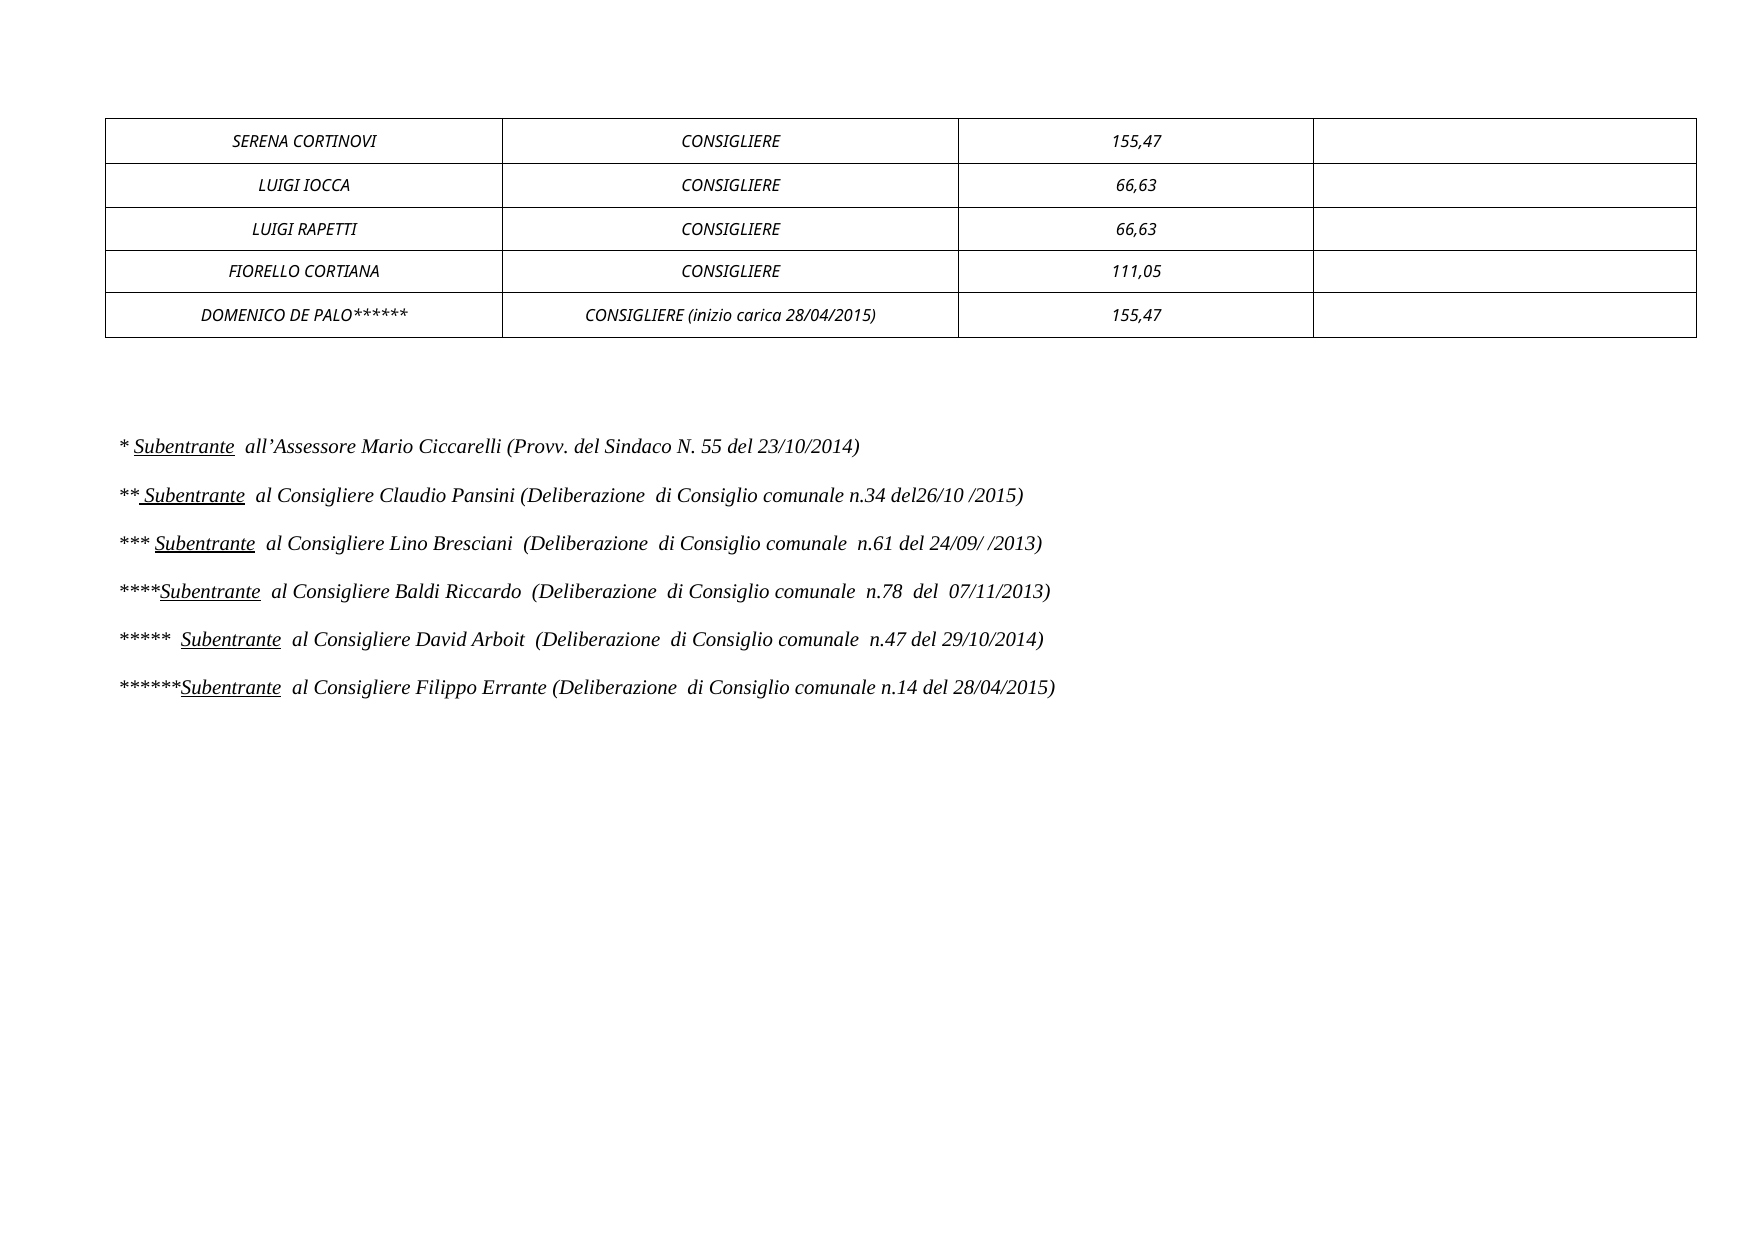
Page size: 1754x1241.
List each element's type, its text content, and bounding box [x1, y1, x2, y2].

table_cell CONSIGLIERE [503, 251, 958, 292]
table_cell CONSIGLIERE [503, 119, 958, 163]
table_cell [1314, 119, 1696, 163]
table_cell [1314, 208, 1696, 250]
text ** Subentrante al Consigliere Claudio Pansini (Deliberazione di Consiglio comunale n.34 del26/10 /2015) [118, 482, 1606, 507]
table_cell [1314, 293, 1696, 337]
table_cell 66,63 [959, 208, 1313, 250]
table_cell LUIGI IOCCA [106, 164, 502, 207]
text *** Subentrante al Consigliere Lino Bresciani (Deliberazione di Consiglio comunale n.61 del 24/09/ /2013) [118, 531, 1606, 555]
text * Subentrante all’Assessore Mario Ciccarelli (Provv. del Sindaco N. 55 del 23/10/2014) [118, 434, 1606, 458]
table_cell FIORELLO CORTIANA [106, 251, 502, 292]
text ******Subentrante al Consigliere Filippo Errante (Deliberazione di Consiglio comunale n.14 del 28/04/2015) [118, 675, 1606, 699]
table_cell LUIGI RAPETTI [106, 208, 502, 250]
table_cell [1314, 164, 1696, 207]
text ****Subentrante al Consigliere Baldi Riccardo (Deliberazione di Consiglio comunale n.78 del 07/11/2013) [118, 579, 1606, 603]
table_cell 111,05 [959, 251, 1313, 292]
table_cell 155,47 [959, 119, 1313, 163]
table_cell CONSIGLIERE [503, 208, 958, 250]
table_cell CONSIGLIERE [503, 164, 958, 207]
table_cell CONSIGLIERE (inizio carica 28/04/2015) [503, 293, 958, 337]
table_cell [1314, 251, 1696, 292]
table_cell DOMENICO DE PALO****** [106, 293, 502, 337]
text ***** Subentrante al Consigliere David Arboit (Deliberazione di Consiglio comunale n.47 del 29/10/2014) [118, 627, 1606, 651]
table_cell 155,47 [959, 293, 1313, 337]
table_cell SERENA CORTINOVI [106, 119, 502, 163]
table_cell 66,63 [959, 164, 1313, 207]
